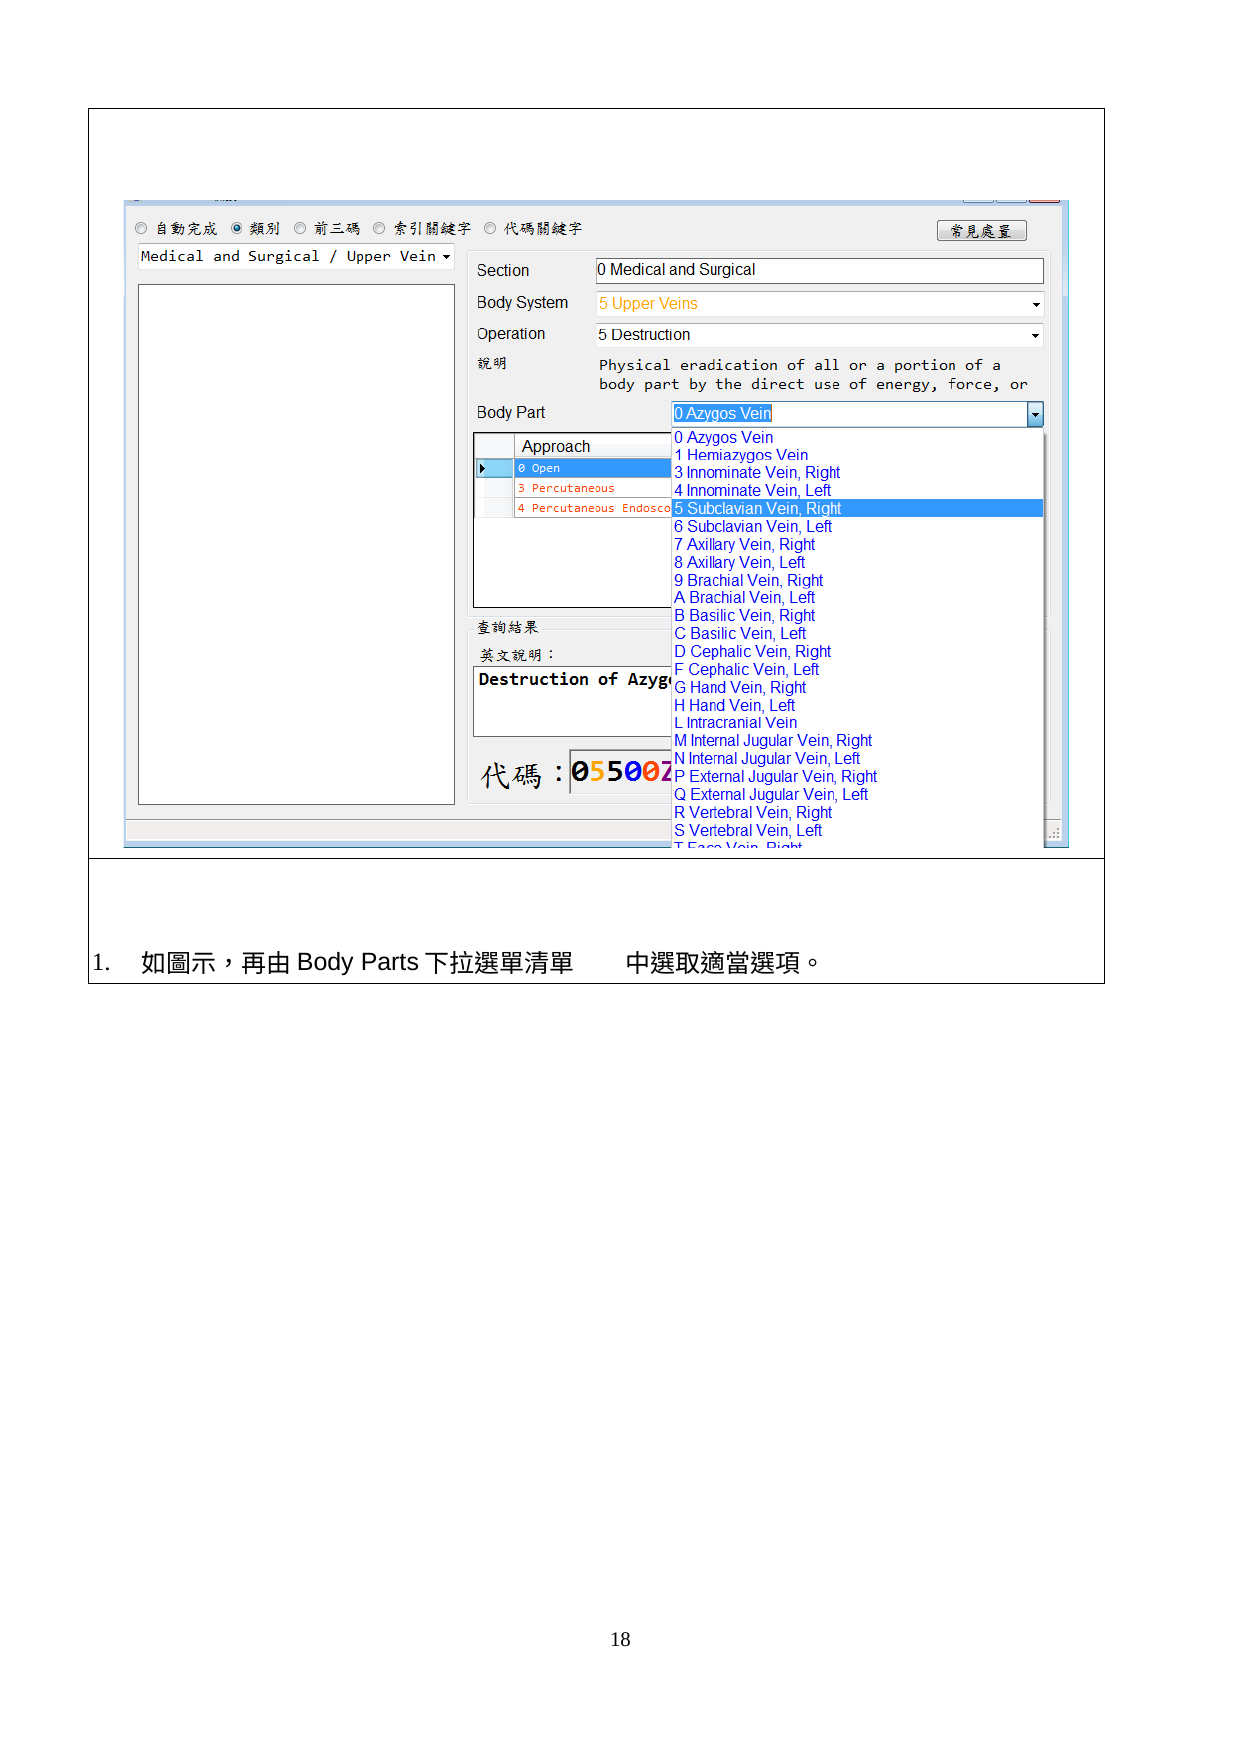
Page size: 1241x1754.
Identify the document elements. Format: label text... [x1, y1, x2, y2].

table_cell [89, 109, 1104, 858]
table_cell 如圖示，再由Body Parts下拉選單清單中選取適當選項。 [89, 859, 1104, 983]
